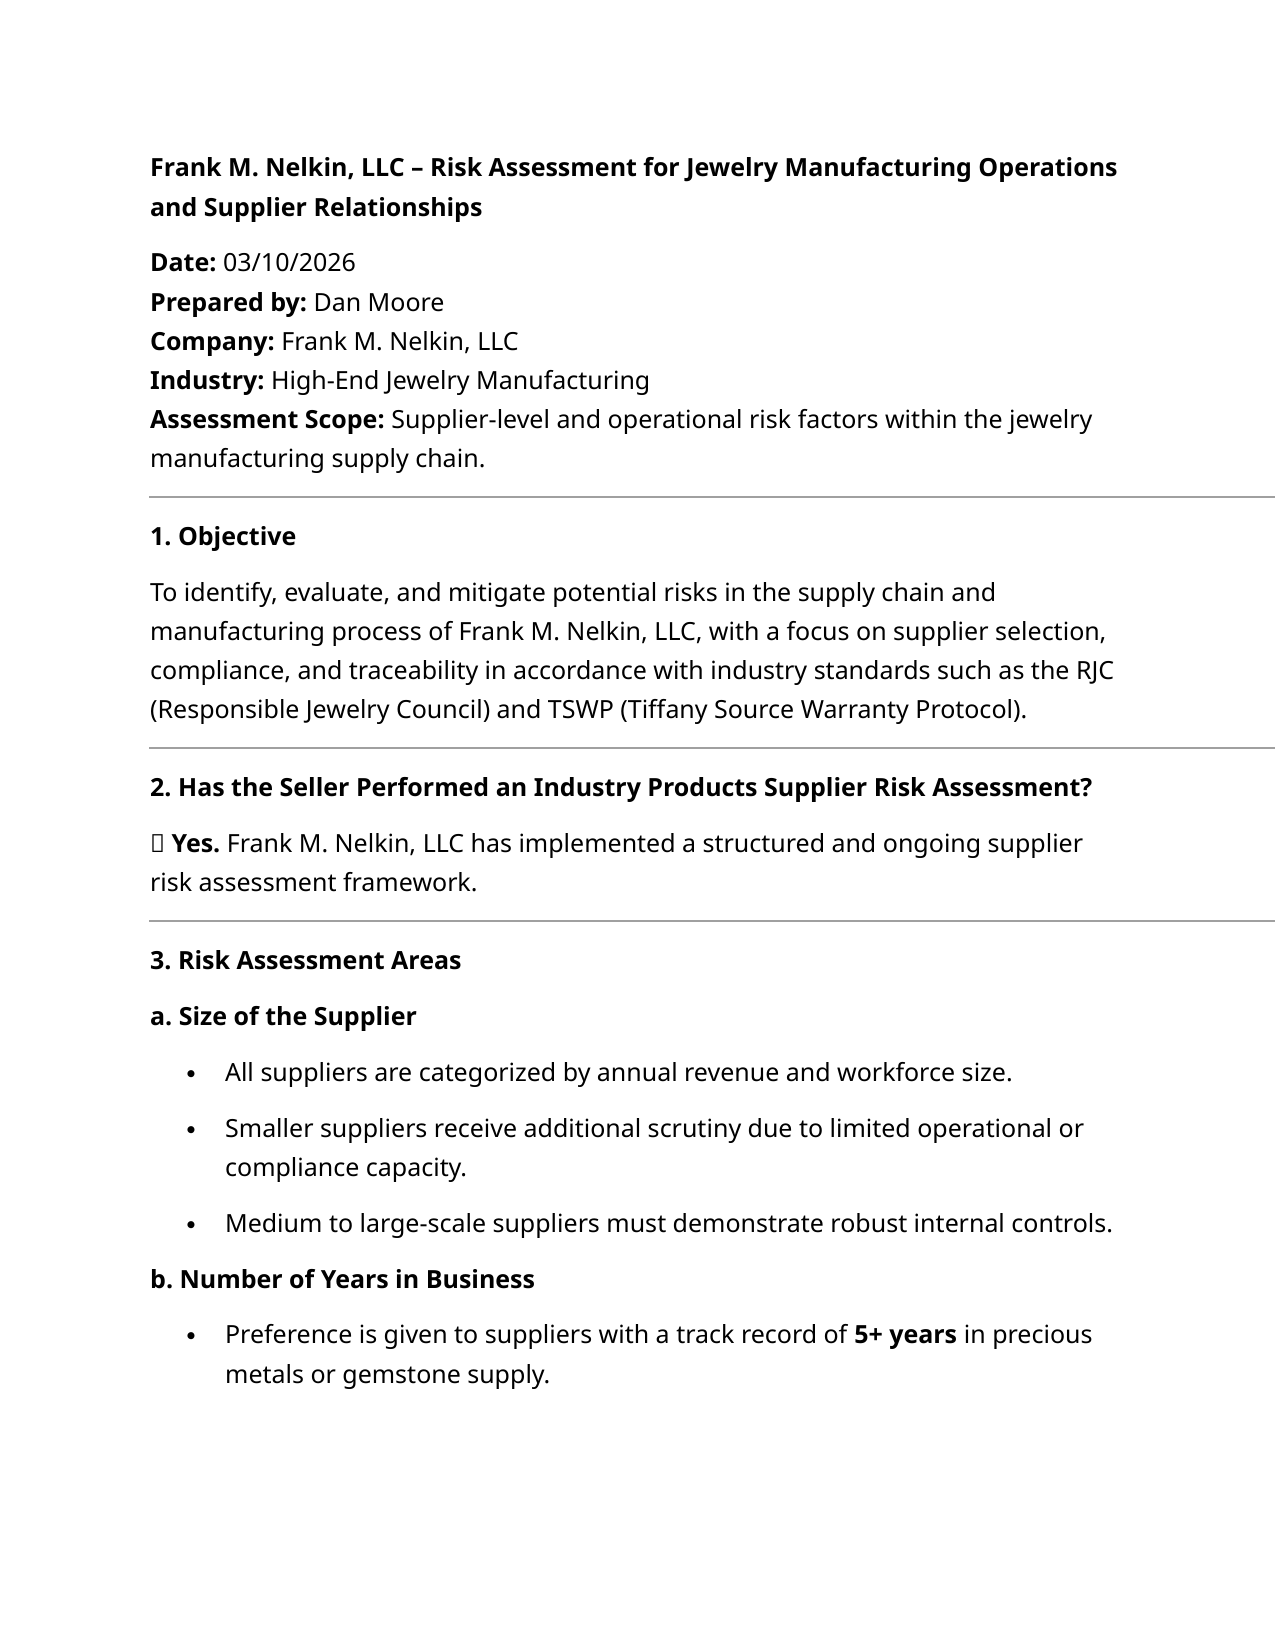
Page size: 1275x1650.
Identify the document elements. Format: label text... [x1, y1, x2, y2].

text ✅ Yes. Frank M. Nelkin, LLC has implemented a structured and ongoing supplier risk assessment framework. [150, 826, 1125, 899]
text 3. Risk Assessment Areas [150, 943, 1125, 977]
text 2. Has the Seller Performed an Industry Products Supplier Risk Assessment? [150, 770, 1125, 804]
list Preference is given to suppliers with a track record of 5+ years in precious metals or gemstone supply. [187, 1317, 1125, 1390]
text b. Number of Years in Business [150, 1261, 1125, 1295]
text Date: 03/10/2026 Prepared by: Dan Moore Company: Frank M. Nelkin, LLC Industry: High-End Jewelry Manufacturing Assessment Scope: Supplier-level and operational risk factors within the jewelry manufacturing supply chain. [150, 245, 1125, 475]
list Medium to large-scale suppliers must demonstrate robust internal controls. [187, 1205, 1125, 1239]
list Smaller suppliers receive additional scrutiny due to limited operational or compliance capacity. [187, 1110, 1125, 1184]
text To identify, evaluate, and mitigate potential risks in the supply chain and manufacturing process of Frank M. Nelkin, LLC, with a focus on supplier selection, compliance, and traceability in accordance with industry standards such as the RJC (Responsible Jewelry Council) and TSWP (Tiffany Source Warranty Protocol). [150, 574, 1125, 726]
text Frank M. Nelkin, LLC – Risk Assessment for Jewelry Manufacturing Operations and Supplier Relationships [150, 150, 1125, 223]
text a. Size of the Supplier [150, 999, 1125, 1033]
list All suppliers are categorized by annual revenue and workforce size. [187, 1054, 1125, 1089]
text 1. Objective [150, 519, 1125, 553]
